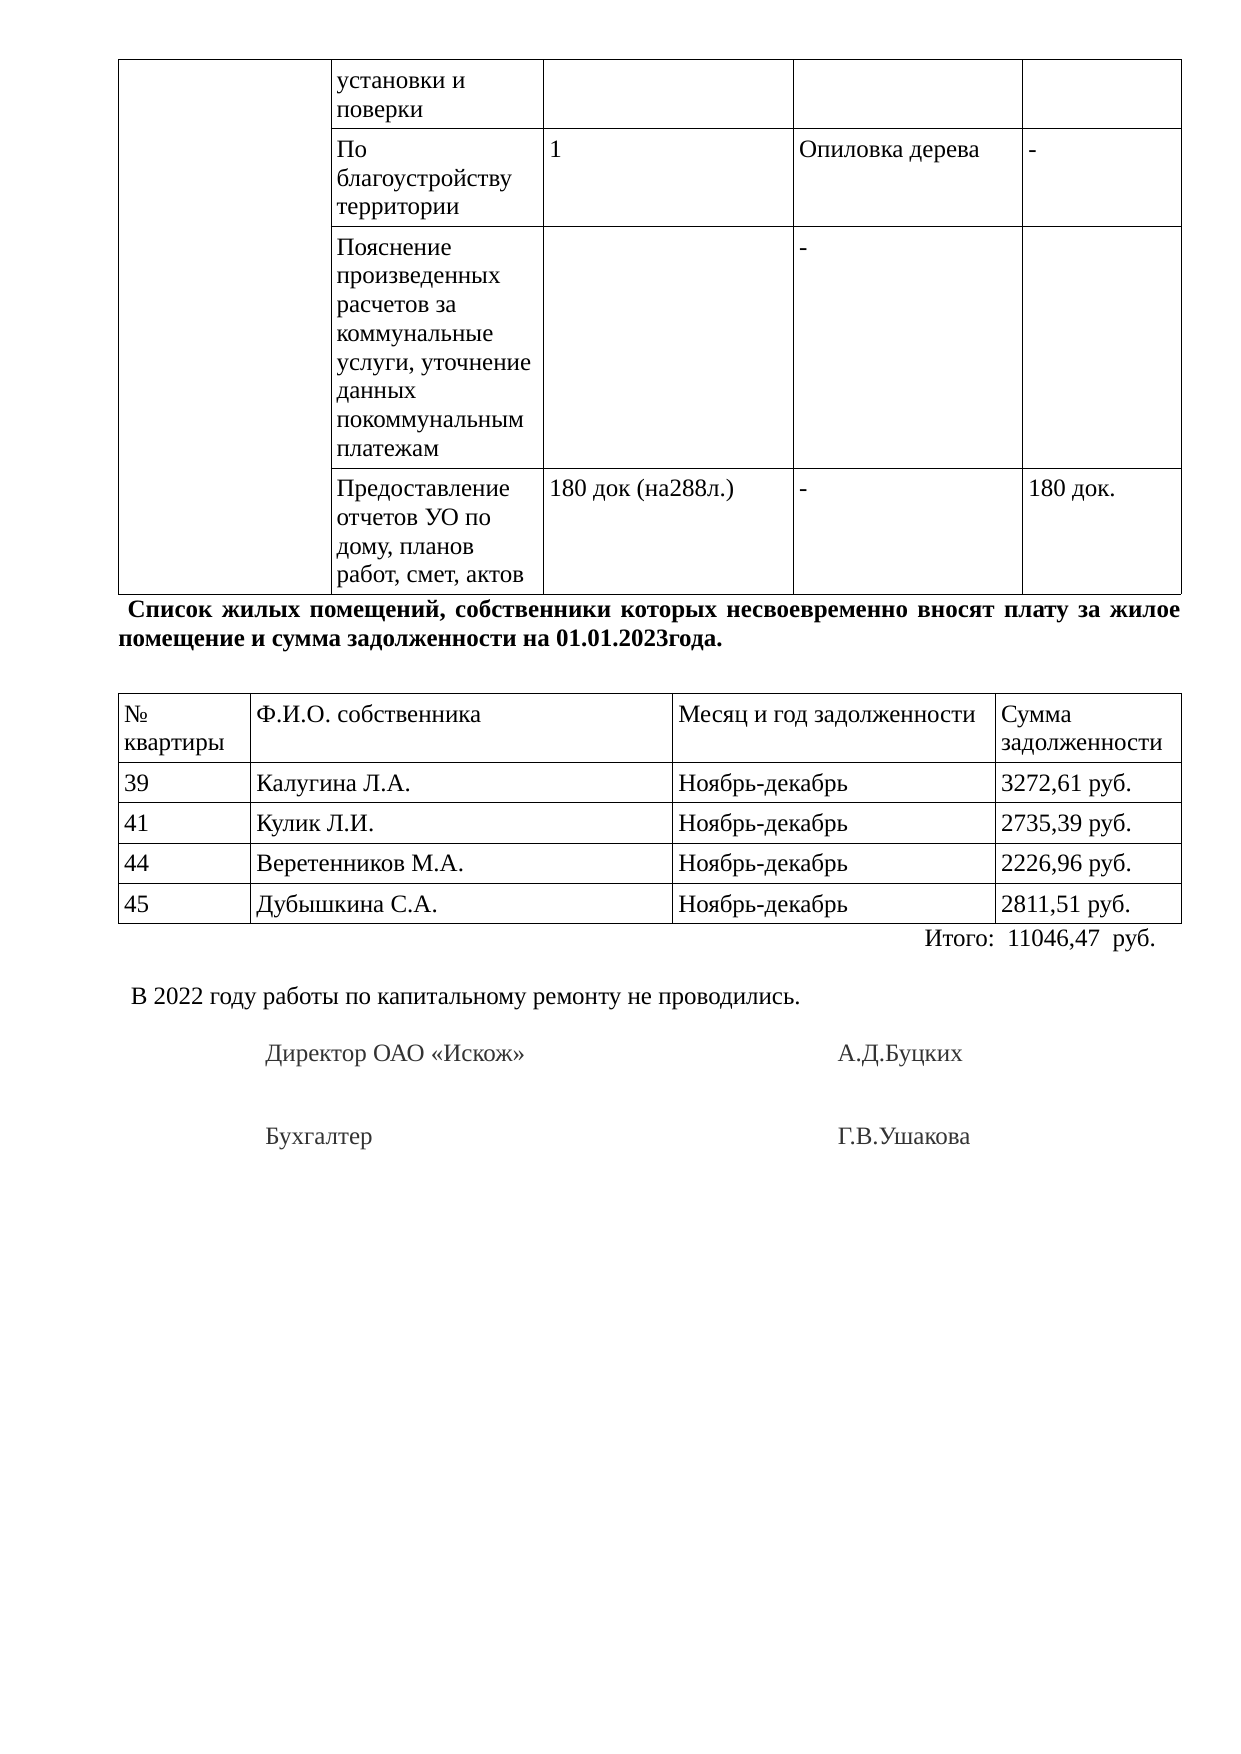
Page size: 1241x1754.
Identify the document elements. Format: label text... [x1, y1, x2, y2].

text Список жилых помещений, собственники которых несвоевременно вносят плату за жилое помещение и сумма задолженности на 01.01.2023года. [118, 595, 1181, 652]
table_cell Опиловка дерева [794, 129, 1022, 226]
text Директор ОАО «Искож» А.Д.Буцких [118, 1038, 1181, 1067]
table_cell 2226,96 руб. [996, 844, 1181, 883]
table_cell - [1023, 129, 1181, 226]
table_cell - [794, 227, 1022, 467]
table_cell Ноябрь-декабрь [673, 844, 995, 883]
table_cell [1023, 227, 1181, 467]
table_cell 180 док (на288л.) [544, 469, 793, 594]
table_cell [119, 60, 331, 594]
table_header Месяц и год задолженности [673, 694, 995, 762]
table_cell Веретенников М.А. [251, 844, 672, 883]
table_cell [544, 60, 793, 128]
text Бухгалтер Г.В.Ушакова [118, 1121, 1181, 1149]
table_cell 44 [119, 844, 250, 883]
table_cell 39 [119, 763, 250, 802]
table_cell 1 [544, 129, 793, 226]
table_cell [794, 60, 1022, 128]
table_cell Предоставление отчетов УО по дому, планов работ, смет, актов [332, 469, 543, 594]
table_cell 180 док. [1023, 469, 1181, 594]
table_cell 2811,51 руб. [996, 884, 1181, 923]
table_cell Калугина Л.А. [251, 763, 672, 802]
table_cell По благоустройству территории [332, 129, 543, 226]
table_cell Ноябрь-декабрь [673, 884, 995, 923]
text Итого: 11046,47 руб. [118, 924, 1181, 952]
table_cell - [794, 469, 1022, 594]
table_header Сумма задолженности [996, 694, 1181, 762]
table_header Ф.И.О. собственника [251, 694, 672, 762]
table_cell [544, 227, 793, 467]
table_cell 3272,61 руб. [996, 763, 1181, 802]
table_cell установки и поверки [332, 60, 543, 128]
text В 2022 году работы по капитальному ремонту не проводились. [118, 981, 1181, 1009]
table_header № квартиры [119, 694, 250, 762]
table_cell 41 [119, 803, 250, 843]
table_cell Дубышкина С.А. [251, 884, 672, 923]
table_cell Кулик Л.И. [251, 803, 672, 843]
table_cell Ноябрь-декабрь [673, 763, 995, 802]
table_cell Ноябрь-декабрь [673, 803, 995, 843]
table_cell 45 [119, 884, 250, 923]
table_cell [1023, 60, 1181, 128]
table_cell 2735,39 руб. [996, 803, 1181, 843]
table_cell Пояснение произведенных расчетов за коммунальные услуги, уточнение данных покоммунальным платежам [332, 227, 543, 467]
